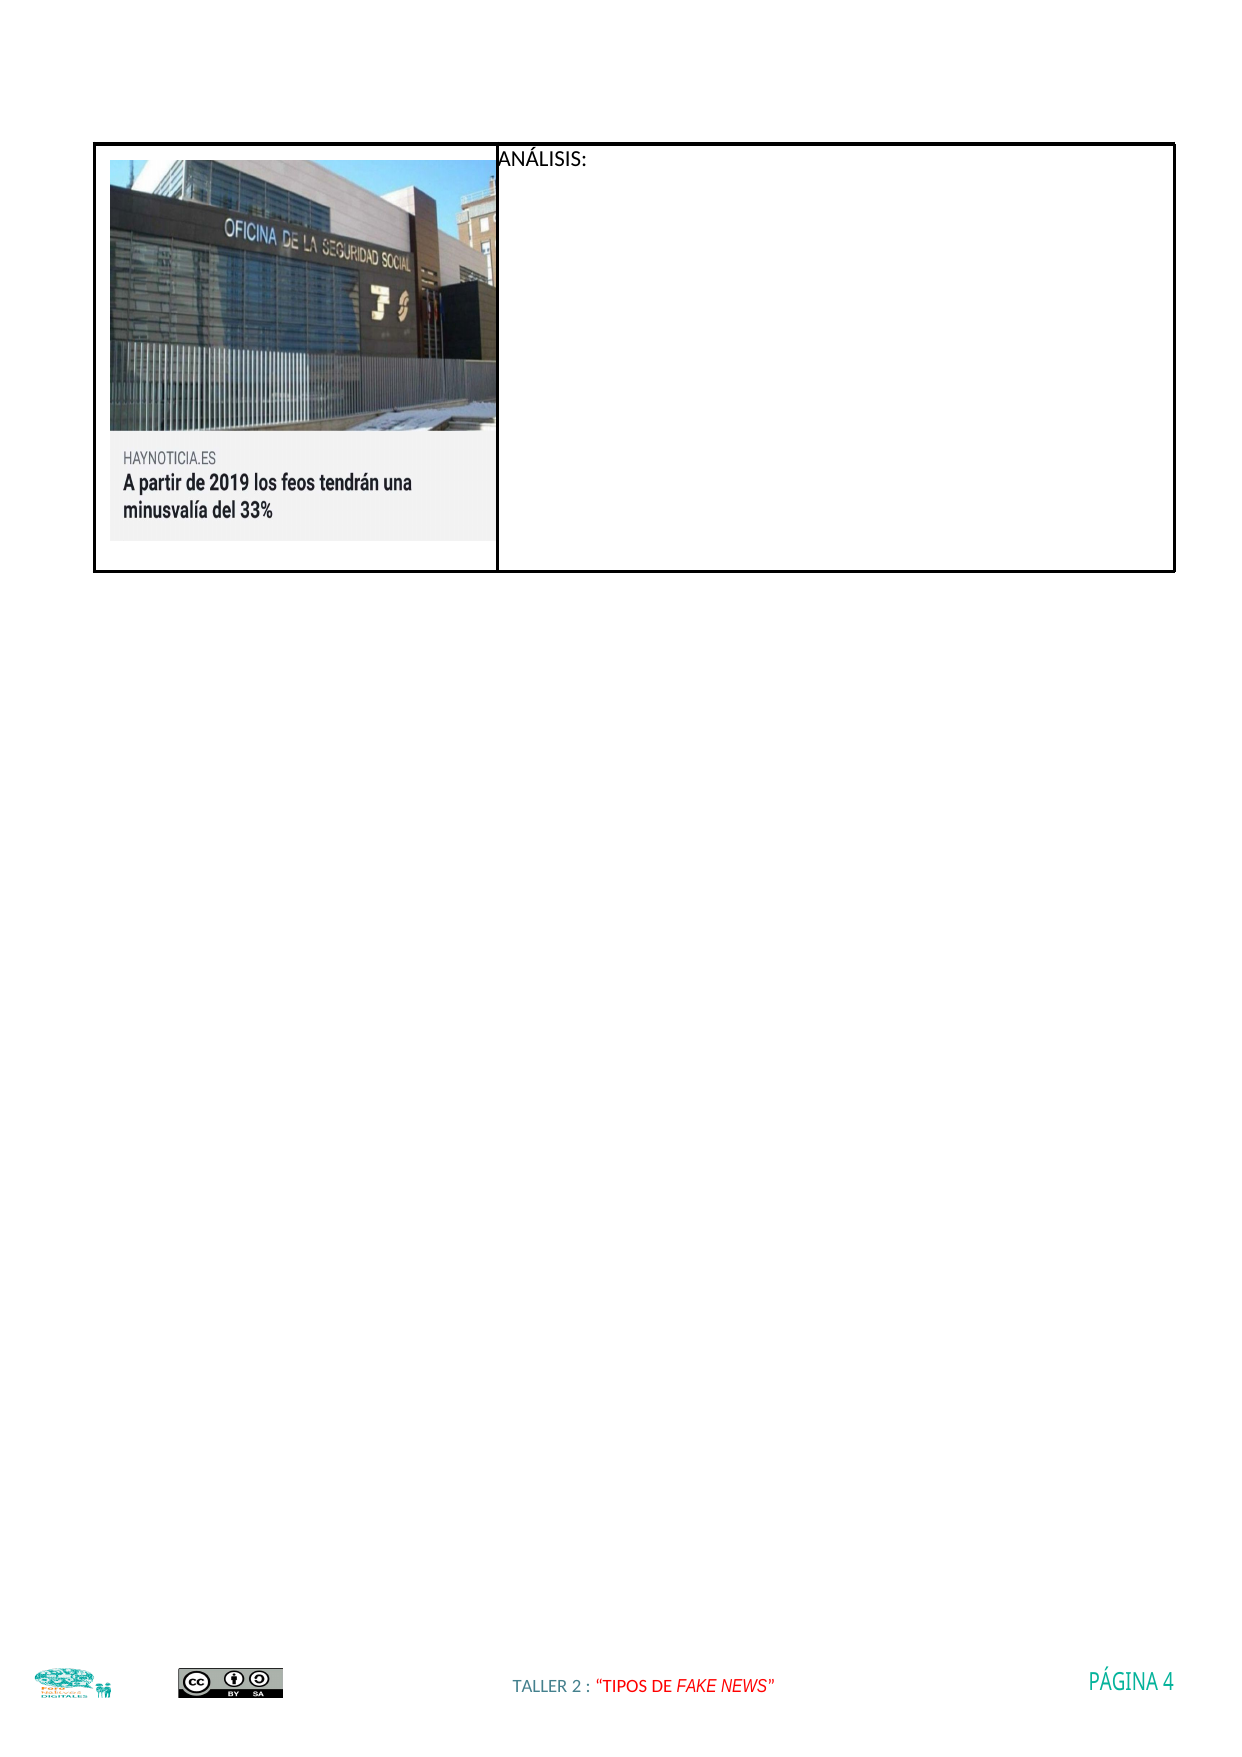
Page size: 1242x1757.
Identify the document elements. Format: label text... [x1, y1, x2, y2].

picture [178, 1668, 283, 1698]
table_cell ANÁLISIS: [499, 146, 1173, 570]
picture [34, 1668, 115, 1698]
table_cell [96, 146, 496, 570]
picture [110, 160, 496, 541]
